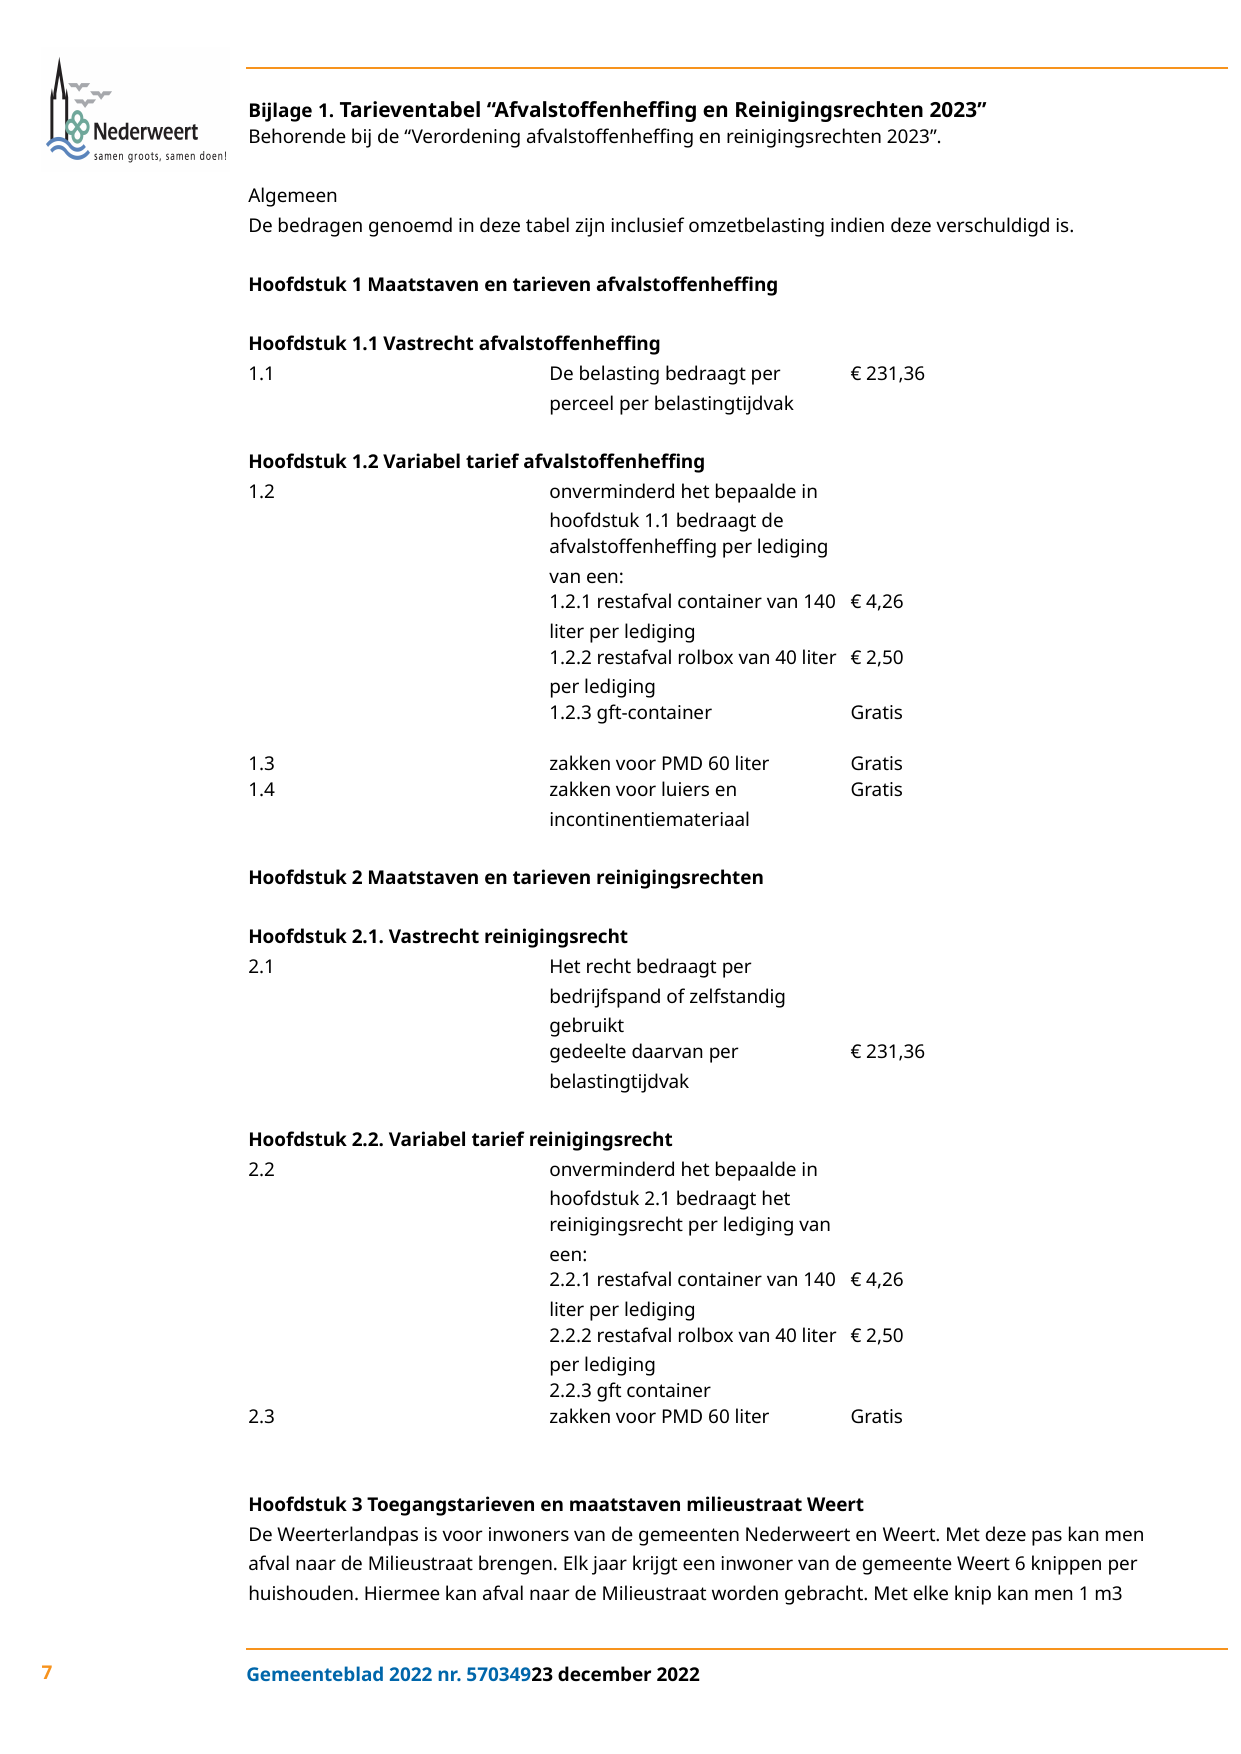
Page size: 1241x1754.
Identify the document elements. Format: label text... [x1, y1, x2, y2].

text Hoofdstuk 2.1. Vastrecht reinigingsrecht [248, 924, 1152, 949]
table_cell [248, 1038, 549, 1093]
table_header onverminderd het bepaalde in hoofdstuk 2.1 bedraagt het [549, 1156, 850, 1211]
text Hoofdstuk 2 Maatstaven en tarieven reinigingsrechten [248, 864, 1152, 890]
text Hoofdstuk 1 Maatstaven en tarieven afvalstoffenheffing [248, 271, 1152, 297]
table_cell 1.2.2 restafval rolbox van 40 liter per lediging [549, 644, 850, 699]
table_header 1.1 [248, 360, 549, 415]
table_cell [248, 699, 549, 725]
text De bedragen genoemd in deze tabel zijn inclusief omzetbelasting indien deze verschuldigd is. [248, 212, 1152, 238]
table_header [850, 478, 1152, 533]
table_header 2.2 [248, 1156, 549, 1211]
table_cell 2.2.1 restafval container van 140 liter per lediging [549, 1267, 850, 1322]
text Bijlage 1. Tarieventabel “Afvalstoffenheffing en Reinigingsrechten 2023” [248, 95, 1152, 123]
table_cell zakken voor PMD 60 liter [549, 751, 850, 776]
table_cell reinigingsrecht per lediging van een: [549, 1211, 850, 1267]
table_header [850, 1156, 1152, 1211]
table_cell € 4,26 [850, 1267, 1152, 1322]
table_cell [850, 1211, 1152, 1267]
table_cell Gratis [850, 751, 1152, 776]
table_cell [248, 1322, 549, 1377]
text Hoofdstuk 1.2 Variabel tarief afvalstoffenheffing [248, 448, 1152, 474]
table_cell [248, 1377, 549, 1403]
table_cell zakken voor luiers en incontinentiemateriaal [549, 776, 850, 832]
table_cell € 2,50 [850, 1322, 1152, 1377]
table_cell gedeelte daarvan per belastingtijdvak [549, 1038, 850, 1093]
table_cell Gratis [850, 1403, 1152, 1429]
table_header 1.2 [248, 478, 549, 533]
table_cell Gratis [850, 776, 1152, 832]
table_cell [850, 725, 1152, 751]
table_cell [850, 533, 1152, 588]
table_cell 1.3 [248, 751, 549, 776]
table_cell Gratis [850, 699, 1152, 725]
table_cell afvalstoffenheffing per lediging van een: [549, 533, 850, 588]
table_cell 1.4 [248, 776, 549, 832]
picture [41, 47, 231, 172]
table_header onverminderd het bepaalde in hoofdstuk 1.1 bedraagt de [549, 478, 850, 533]
table_header 2.1 [248, 953, 549, 1038]
table_cell € 4,26 [850, 589, 1152, 644]
table_header [850, 953, 1152, 1038]
text De Weerterlandpas is voor inwoners van de gemeenten Nederweert en Weert. Met deze pas kan men afval naar de Milieustraat brengen. Elk jaar krijgt een inwoner van de gemeente Weert 6 knippen per huishouden. Hiermee kan afval naar de Milieustraat worden gebracht. Met elke knip kan men 1 m3 [248, 1521, 1152, 1606]
table_cell [248, 1267, 549, 1322]
text Hoofdstuk 2.2. Variabel tarief reinigingsrecht [248, 1126, 1152, 1152]
table_header De belasting bedraagt per perceel per belastingtijdvak [549, 360, 850, 415]
table_cell [549, 725, 850, 751]
text Behorende bij de “Verordening afvalstoffenheffing en reinigingsrechten 2023”. [248, 123, 1152, 149]
table_cell 2.3 [248, 1403, 549, 1429]
table_header Het recht bedraagt per bedrijfspand of zelfstandig gebruikt [549, 953, 850, 1038]
text Hoofdstuk 3 Toegangstarieven en maatstaven milieustraat Weert [248, 1491, 1152, 1517]
table_cell 2.2.2 restafval rolbox van 40 liter per lediging [549, 1322, 850, 1377]
table_cell 1.2.1 restafval container van 140 liter per lediging [549, 589, 850, 644]
table_cell [248, 1211, 549, 1267]
table_cell 1.2.3 gft-container [549, 699, 850, 725]
table_cell zakken voor PMD 60 liter [549, 1403, 850, 1429]
table_cell [248, 533, 549, 588]
table_cell [248, 644, 549, 699]
table_header € 231,36 [850, 360, 1152, 415]
text Hoofdstuk 1.1 Vastrecht afvalstoffenheffing [248, 330, 1152, 356]
table_cell € 2,50 [850, 644, 1152, 699]
table_cell [850, 1377, 1152, 1403]
table_cell € 231,36 [850, 1038, 1152, 1093]
table_cell 2.2.3 gft container [549, 1377, 850, 1403]
table_cell [248, 589, 549, 644]
table_cell [248, 725, 549, 751]
text Algemeen [248, 182, 1152, 208]
